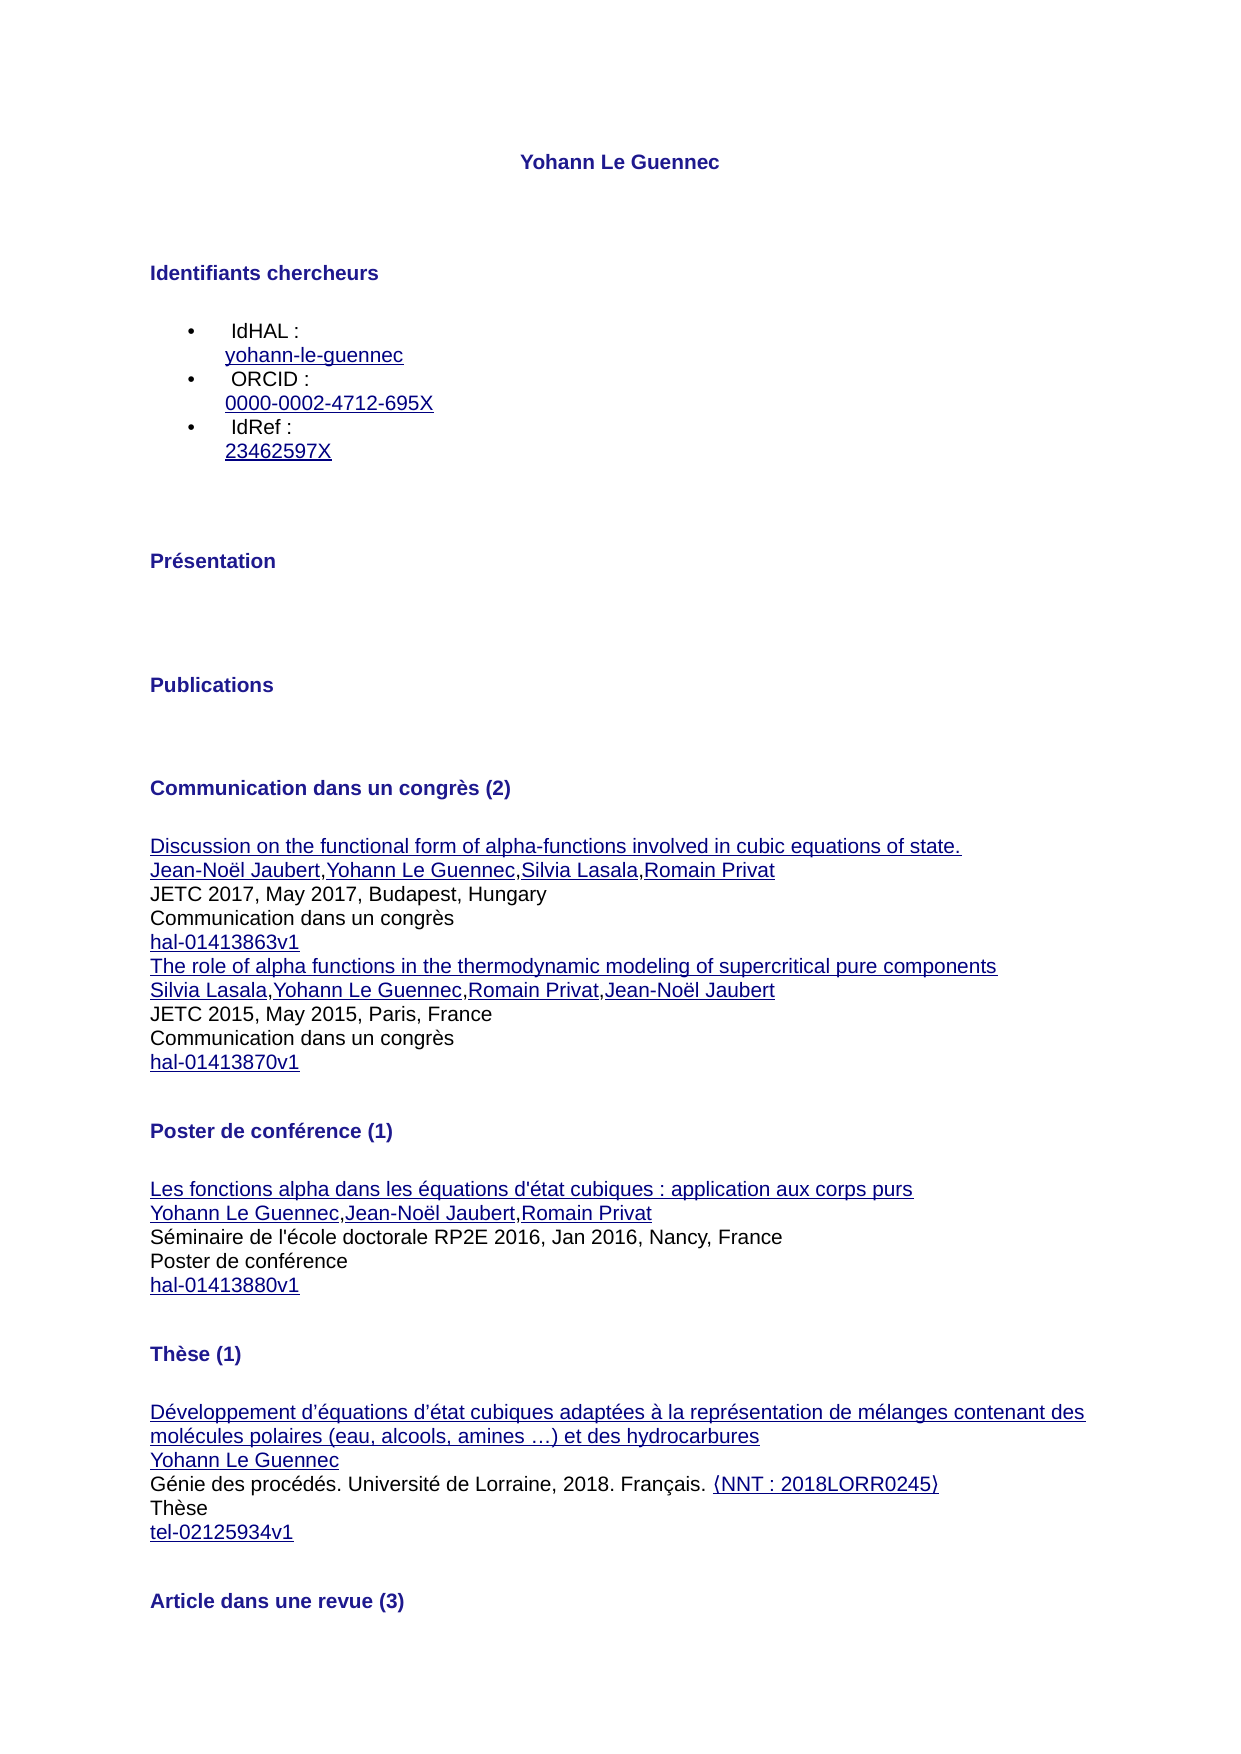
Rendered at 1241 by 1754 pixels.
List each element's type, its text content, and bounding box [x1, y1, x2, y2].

list 0000-0002-4712-695X [187, 391, 1090, 414]
subtitle Présentation [150, 549, 1090, 573]
list ORCID : [187, 367, 1090, 391]
subtitle Communication dans un congrès (2) [150, 776, 1090, 800]
subtitle Identifiants chercheurs [150, 260, 1090, 284]
subtitle Article dans une revue (3) [150, 1588, 1090, 1612]
table_header Développement d’équations d’état cubiques adaptées à la représentation de mélanges contenant des molécules polaires (eau, alcools, amines …) et des hydrocarbures Yohann Le Guennec Génie des procédés. Université de Lorraine, 2018. Français. ⟨NNT : 2018LORR0245⟩ Thèse tel-02125934v1 [150, 1400, 1090, 1544]
subtitle Yohann Le Guennec [150, 150, 1090, 174]
list 23462597X [187, 438, 1090, 462]
subtitle Poster de conférence (1) [150, 1119, 1090, 1143]
table_cell The role of alpha functions in the thermodynamic modeling of supercritical pure components Silvia Lasala,Yohann Le Guennec,Romain Privat,Jean-Noël Jaubert JETC 2015, May 2015, Paris, France Communication dans un congrès hal-01413870v1 [150, 954, 1090, 1074]
subtitle Publications [150, 673, 1090, 697]
table_header Discussion on the functional form of alpha-functions involved in cubic equations of state. Jean-Noël Jaubert,Yohann Le Guennec,Silvia Lasala,Romain Privat JETC 2017, May 2017, Budapest, Hungary Communication dans un congrès hal-01413863v1 [150, 834, 1090, 954]
list IdRef : [187, 414, 1090, 438]
subtitle Thèse (1) [150, 1342, 1090, 1366]
table_header Les fonctions alpha dans les équations d'état cubiques : application aux corps purs Yohann Le Guennec,Jean-Noël Jaubert,Romain Privat Séminaire de l'école doctorale RP2E 2016, Jan 2016, Nancy, France Poster de conférence hal-01413880v1 [150, 1177, 1090, 1297]
list yohann-le-guennec [187, 343, 1090, 367]
list IdHAL : [187, 319, 1090, 343]
